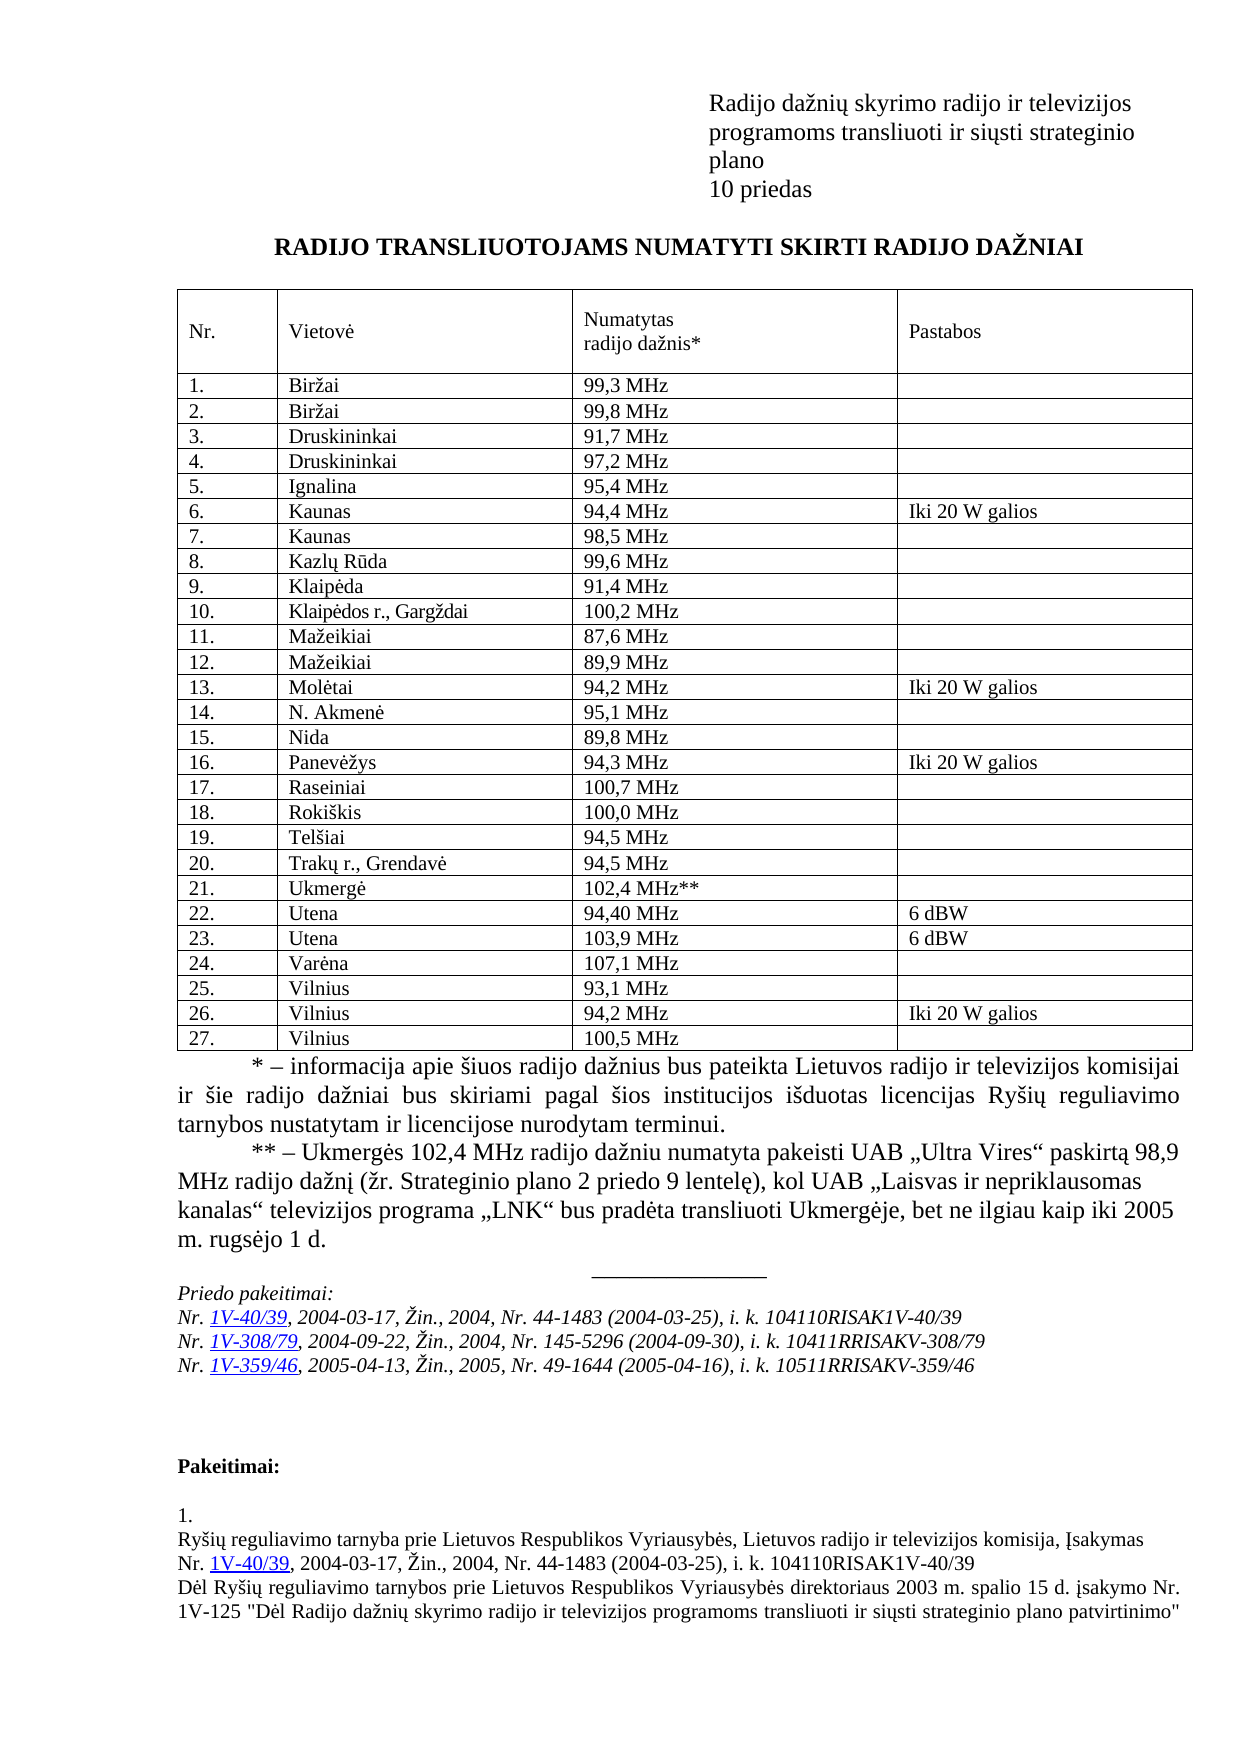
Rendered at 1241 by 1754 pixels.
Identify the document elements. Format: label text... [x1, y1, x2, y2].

table_cell 94,40 MHz [573, 901, 897, 925]
table_cell Kaunas [278, 524, 572, 548]
text Dėl Ryšių reguliavimo tarnybos prie Lietuvos Respublikos Vyriausybės direktoriaus 2003 m. spalio 15 d. įsakymo Nr. 1V-125 "Dėl Radijo dažnių skyrimo radijo ir televizijos programoms transliuoti ir siųsti strateginio plano patvirtinimo" [177, 1575, 1181, 1623]
text programoms transliuoti ir siųsti strateginio [177, 117, 1181, 145]
text 1. [177, 1502, 1181, 1527]
table_cell 2. [178, 399, 277, 423]
table_cell 93,1 MHz [573, 976, 897, 1000]
table_cell 99,3 MHz [573, 374, 897, 397]
table_cell Panevėžys [278, 750, 572, 774]
table_cell Ukmergė [278, 876, 572, 899]
table_cell Kaunas [278, 499, 572, 523]
table_cell 13. [178, 675, 277, 699]
table_cell 100,2 MHz [573, 599, 897, 623]
table_cell Rokiškis [278, 800, 572, 824]
table_cell Vilnius [278, 1001, 572, 1025]
table_cell 7. [178, 524, 277, 548]
table_cell 87,6 MHz [573, 625, 897, 648]
text Nr. 1V-40/39, 2004-03-17, Žin., 2004, Nr. 44-1483 (2004-03-25), i. k. 104110RISAK1V-40/39 [177, 1551, 1181, 1575]
table_cell Biržai [278, 374, 572, 397]
table_cell 17. [178, 775, 277, 799]
table_cell Biržai [278, 399, 572, 423]
table_cell [898, 650, 1192, 674]
table_header Numatytas radijo dažnis* [573, 290, 897, 372]
table_cell 99,6 MHz [573, 549, 897, 573]
table_cell [898, 574, 1192, 598]
table_cell Nida [278, 725, 572, 749]
table_header Nr. [178, 290, 277, 372]
table_cell 5. [178, 474, 277, 498]
table_cell 23. [178, 926, 277, 950]
table_cell Iki 20 W galios [898, 675, 1192, 699]
table_cell Druskininkai [278, 449, 572, 473]
table_cell [898, 850, 1192, 874]
table_header Vietovė [278, 290, 572, 372]
table_cell [898, 775, 1192, 799]
table_cell [898, 374, 1192, 397]
table_cell 15. [178, 725, 277, 749]
text RADIJO TRANSLIUOTOJAMS NUMATYTI SKIRTI RADIJO DAŽNIAI [177, 232, 1181, 260]
table_cell 100,0 MHz [573, 800, 897, 824]
table_cell 20. [178, 850, 277, 874]
table_cell 3. [178, 424, 277, 448]
text Nr. 1V-40/39, 2004-03-17, Žin., 2004, Nr. 44-1483 (2004-03-25), i. k. 104110RISAK1V-40/39 [177, 1305, 1181, 1329]
table_cell 97,2 MHz [573, 449, 897, 473]
table_cell 11. [178, 625, 277, 648]
table_cell [898, 725, 1192, 749]
table_cell Telšiai [278, 825, 572, 849]
table_cell [898, 625, 1192, 648]
table_cell 107,1 MHz [573, 951, 897, 975]
table_cell 16. [178, 750, 277, 774]
table_cell 89,9 MHz [573, 650, 897, 674]
table_cell Vilnius [278, 976, 572, 1000]
table_cell 25. [178, 976, 277, 1000]
text Pakeitimai: [177, 1454, 1181, 1478]
table_cell 94,5 MHz [573, 850, 897, 874]
table_cell Klaipėdos r., Gargždai [278, 599, 572, 623]
table_cell [898, 524, 1192, 548]
table_cell 26. [178, 1001, 277, 1025]
table_cell [898, 800, 1192, 824]
table_cell Druskininkai [278, 424, 572, 448]
table_cell 19. [178, 825, 277, 849]
table_cell 94,5 MHz [573, 825, 897, 849]
table_cell Ignalina [278, 474, 572, 498]
table_cell 14. [178, 700, 277, 724]
table_cell [898, 976, 1192, 1000]
table_cell Kazlų Rūda [278, 549, 572, 573]
table_cell 94,2 MHz [573, 1001, 897, 1025]
text plano [177, 145, 1181, 174]
table_cell 12. [178, 650, 277, 674]
table_cell 8. [178, 549, 277, 573]
table_cell Raseiniai [278, 775, 572, 799]
table_cell Vilnius [278, 1026, 572, 1050]
table_cell 22. [178, 901, 277, 925]
table_cell [898, 951, 1192, 975]
table_cell 94,4 MHz [573, 499, 897, 523]
table_cell 91,7 MHz [573, 424, 897, 448]
table_cell Mažeikiai [278, 625, 572, 648]
text 10 priedas [177, 174, 1181, 203]
table_cell 89,8 MHz [573, 725, 897, 749]
text Nr. 1V-359/46, 2005-04-13, Žin., 2005, Nr. 49-1644 (2005-04-16), i. k. 10511RRISAKV-359/46 [177, 1353, 1181, 1377]
text ** – Ukmergės 102,4 MHz radijo dažniu numatyta pakeisti UAB „Ultra Vires“ paskirtą 98,9 MHz radijo dažnį (žr. Strateginio plano 2 priedo 9 lentelę), kol UAB „Laisvas ir nepriklausomas kanalas“ televizijos programa „LNK“ bus pradėta transliuoti Ukmergėje, bet ne ilgiau kaip iki 2005 m. rugsėjo 1 d. [177, 1137, 1181, 1252]
table_cell Utena [278, 926, 572, 950]
table_cell [898, 474, 1192, 498]
text Nr. 1V-308/79, 2004-09-22, Žin., 2004, Nr. 145-5296 (2004-09-30), i. k. 10411RRISAKV-308/79 [177, 1329, 1181, 1353]
table_cell Iki 20 W galios [898, 1001, 1192, 1025]
text ______________ [177, 1252, 1181, 1281]
table_cell [898, 1026, 1192, 1050]
table_cell Utena [278, 901, 572, 925]
table_cell 27. [178, 1026, 277, 1050]
table_cell 98,5 MHz [573, 524, 897, 548]
table_cell 6 dBW [898, 901, 1192, 925]
table_cell Iki 20 W galios [898, 499, 1192, 523]
table_cell Klaipėda [278, 574, 572, 598]
table_cell 6. [178, 499, 277, 523]
table_cell [898, 700, 1192, 724]
table_cell 1. [178, 374, 277, 397]
table_cell 99,8 MHz [573, 399, 897, 423]
table_cell [898, 424, 1192, 448]
table_cell 18. [178, 800, 277, 824]
table_cell 9. [178, 574, 277, 598]
table_cell [898, 399, 1192, 423]
table_cell 95,1 MHz [573, 700, 897, 724]
table_cell [898, 825, 1192, 849]
table_cell 4. [178, 449, 277, 473]
table_cell [898, 599, 1192, 623]
text Priedo pakeitimai: [177, 1281, 1181, 1305]
text Ryšių reguliavimo tarnyba prie Lietuvos Respublikos Vyriausybės, Lietuvos radijo ir televizijos komisija, Įsakymas [177, 1527, 1181, 1551]
text Radijo dažnių skyrimo radijo ir televizijos [177, 88, 1181, 117]
text * – informacija apie šiuos radijo dažnius bus pateikta Lietuvos radijo ir televizijos komisijai ir šie radijo dažniai bus skiriami pagal šios institucijos išduotas licencijas Ryšių reguliavimo tarnybos nustatytam ir licencijose nurodytam terminui. [177, 1051, 1181, 1137]
table_cell Mažeikiai [278, 650, 572, 674]
table_cell [898, 549, 1192, 573]
table_cell 21. [178, 876, 277, 899]
table_cell 6 dBW [898, 926, 1192, 950]
table_cell 102,4 MHz** [573, 876, 897, 899]
table_cell Molėtai [278, 675, 572, 699]
table_cell [898, 449, 1192, 473]
table_cell Varėna [278, 951, 572, 975]
table_header Pastabos [898, 290, 1192, 372]
table_cell 91,4 MHz [573, 574, 897, 598]
table_cell 100,7 MHz [573, 775, 897, 799]
table_cell 103,9 MHz [573, 926, 897, 950]
table_cell 94,2 MHz [573, 675, 897, 699]
table_cell 24. [178, 951, 277, 975]
table_cell N. Akmenė [278, 700, 572, 724]
table_cell 100,5 MHz [573, 1026, 897, 1050]
table_cell [898, 876, 1192, 899]
table_cell 10. [178, 599, 277, 623]
table_cell Iki 20 W galios [898, 750, 1192, 774]
table_cell Trakų r., Grendavė [278, 850, 572, 874]
table_cell 95,4 MHz [573, 474, 897, 498]
table_cell 94,3 MHz [573, 750, 897, 774]
